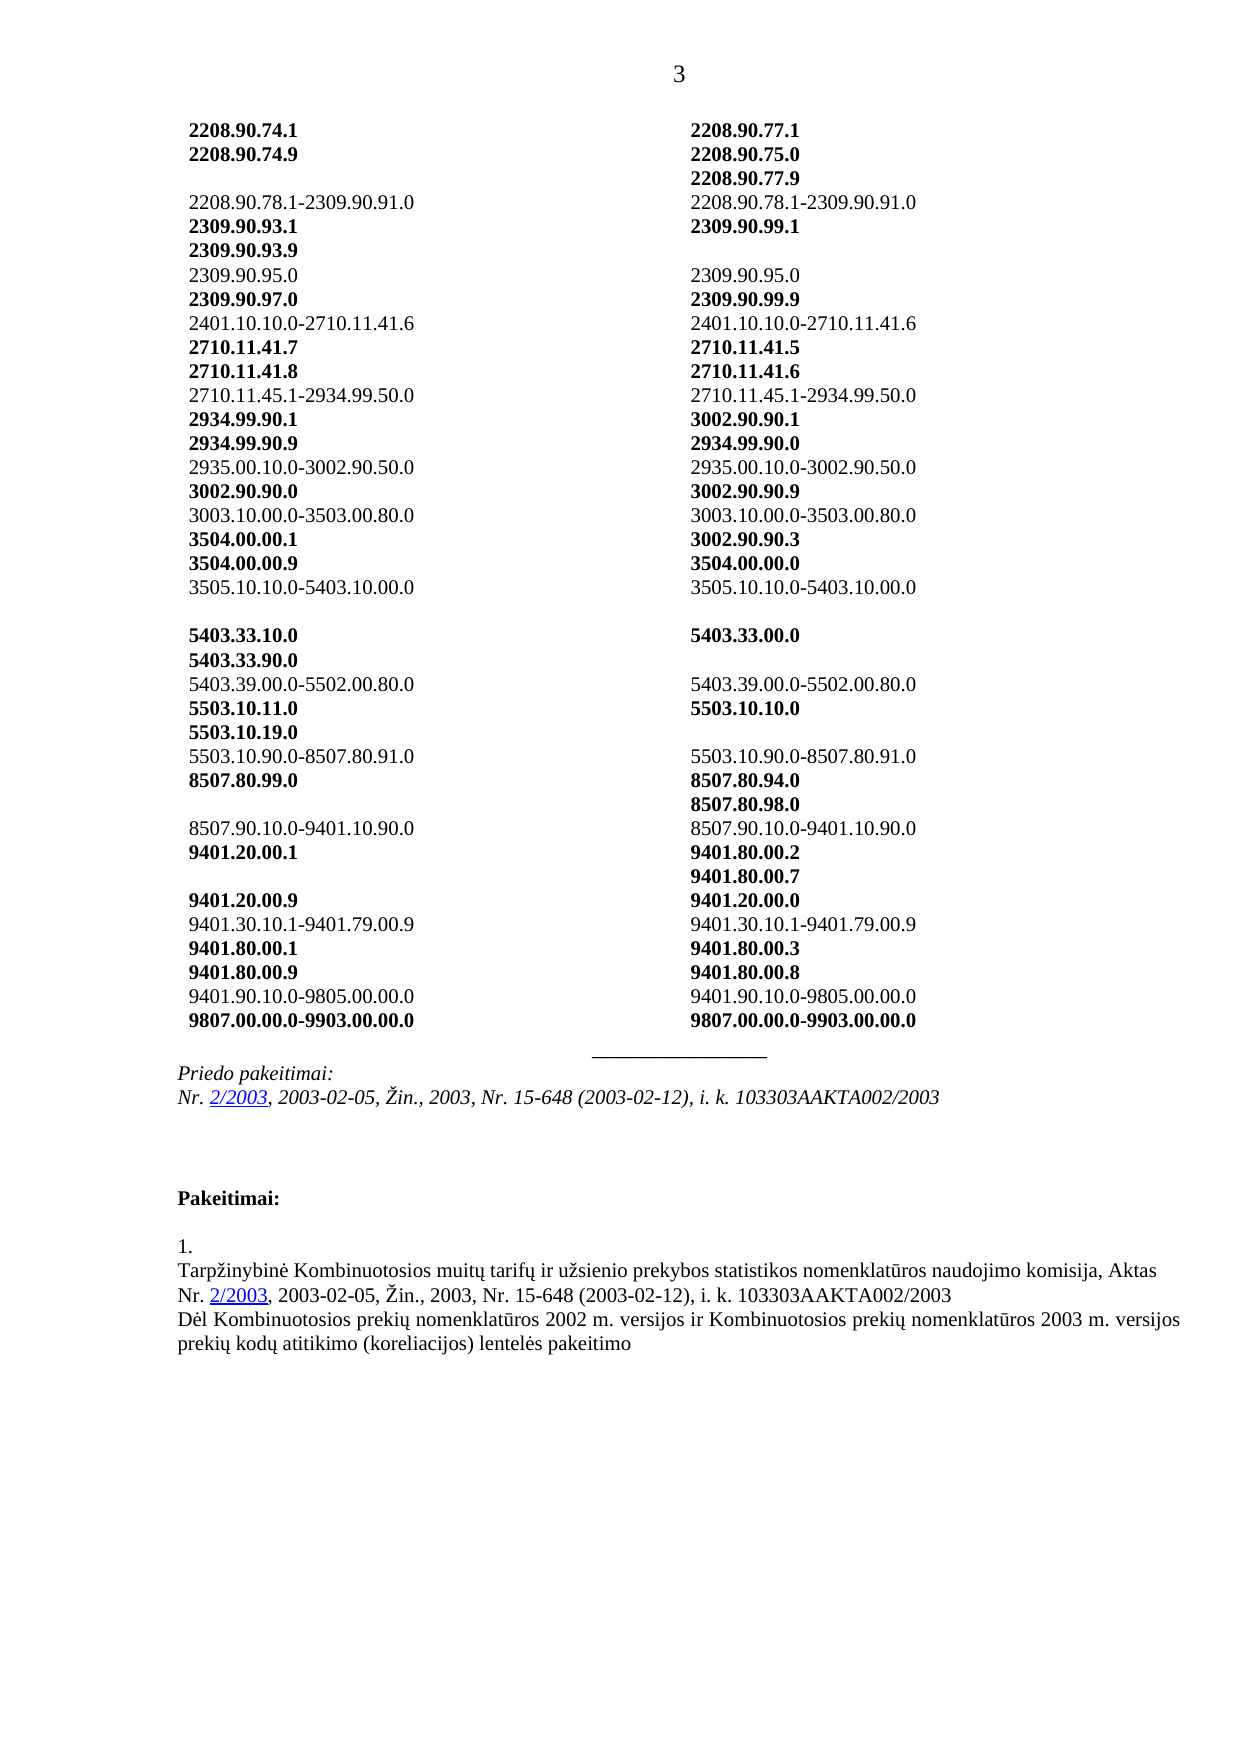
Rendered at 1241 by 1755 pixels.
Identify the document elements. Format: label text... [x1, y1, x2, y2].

table_cell 3505.10.10.0-5403.10.00.0 [679, 575, 1181, 599]
table_cell [679, 599, 1181, 623]
table_cell 9807.00.00.0-9903.00.00.0 [177, 1009, 679, 1032]
text Dėl Kombinuotosios prekių nomenklatūros 2002 m. versijos ir Kombinuotosios prekių nomenklatūros 2003 m. versijos prekių kodų atitikimo (koreliacijos) lentelės pakeitimo [177, 1307, 1181, 1355]
table_cell 2208.90.74.9 [177, 142, 679, 190]
table_cell [177, 599, 679, 623]
table_cell 2309.90.99.1 [679, 214, 1181, 262]
text Pakeitimai: [177, 1186, 1181, 1210]
table_cell 2935.00.10.0-3002.90.50.0 [679, 455, 1181, 479]
table_cell 2309.90.93.1 2309.90.93.9 [177, 214, 679, 262]
table_cell 2208.90.74.1 [177, 118, 679, 142]
table_cell 2309.90.95.0 [177, 263, 679, 287]
table_cell 9401.30.10.1-9401.79.00.9 [177, 912, 679, 936]
table_cell 2934.99.90.9 [177, 431, 679, 455]
table_cell 3003.10.00.0-3503.00.80.0 [177, 503, 679, 527]
table_cell 3002.90.90.1 [679, 407, 1181, 431]
text Nr. 2/2003, 2003-02-05, Žin., 2003, Nr. 15-648 (2003-02-12), i. k. 103303AAKTA002/2003 [177, 1085, 1181, 1109]
table_cell 2309.90.97.0 [177, 287, 679, 311]
table_cell 2401.10.10.0-2710.11.41.6 [177, 311, 679, 335]
table_cell 5403.33.00.0 [679, 624, 1181, 672]
text Nr. 2/2003, 2003-02-05, Žin., 2003, Nr. 15-648 (2003-02-12), i. k. 103303AAKTA002/2003 [177, 1282, 1181, 1307]
table_cell 3002.90.90.9 [679, 479, 1181, 503]
text ______________ [177, 1032, 1181, 1061]
text Tarpžinybinė Kombinuotosios muitų tarifų ir užsienio prekybos statistikos nomenklatūros naudojimo komisija, Aktas [177, 1258, 1181, 1282]
table_cell 5403.39.00.0-5502.00.80.0 [177, 672, 679, 696]
table_cell 9401.20.00.9 [177, 888, 679, 912]
table_cell 5503.10.90.0-8507.80.91.0 [679, 744, 1181, 768]
table_cell 5503.10.10.0 [679, 696, 1181, 744]
text Priedo pakeitimai: [177, 1061, 1181, 1085]
table_cell 8507.80.99.0 [177, 768, 679, 816]
table_cell 8507.90.10.0-9401.10.90.0 [177, 816, 679, 840]
table_cell 9401.80.00.2 9401.80.00.7 [679, 840, 1181, 888]
table_cell 2934.99.90.1 [177, 407, 679, 431]
table_cell 2934.99.90.0 [679, 431, 1181, 455]
table_cell 2710.11.41.5 [679, 335, 1181, 359]
table_cell 8507.80.94.0 8507.80.98.0 [679, 768, 1181, 816]
table_cell 5503.10.90.0-8507.80.91.0 [177, 744, 679, 768]
table_cell 3504.00.00.9 [177, 551, 679, 575]
table_cell 3505.10.10.0-5403.10.00.0 [177, 575, 679, 599]
table_cell 9401.80.00.8 [679, 960, 1181, 984]
table_cell 8507.90.10.0-9401.10.90.0 [679, 816, 1181, 840]
table_cell 9401.20.00.1 [177, 840, 679, 888]
table_cell 9401.80.00.9 [177, 960, 679, 984]
table_cell 5503.10.11.0 5503.10.19.0 [177, 696, 679, 744]
table_cell 2710.11.45.1-2934.99.50.0 [177, 383, 679, 407]
table_cell 2710.11.45.1-2934.99.50.0 [679, 383, 1181, 407]
table_cell 2208.90.77.1 [679, 118, 1181, 142]
table_cell 2208.90.78.1-2309.90.91.0 [679, 190, 1181, 214]
table_cell 2935.00.10.0-3002.90.50.0 [177, 455, 679, 479]
table_cell 9401.80.00.3 [679, 936, 1181, 960]
table_cell 9401.30.10.1-9401.79.00.9 [679, 912, 1181, 936]
table_cell 2208.90.78.1-2309.90.91.0 [177, 190, 679, 214]
table_cell 9807.00.00.0-9903.00.00.0 [679, 1009, 1181, 1032]
table_cell 5403.33.10.0 5403.33.90.0 [177, 624, 679, 672]
table_cell 3504.00.00.1 [177, 527, 679, 551]
table_cell 9401.20.00.0 [679, 888, 1181, 912]
table_cell 2401.10.10.0-2710.11.41.6 [679, 311, 1181, 335]
table_cell 3003.10.00.0-3503.00.80.0 [679, 503, 1181, 527]
table_cell 3504.00.00.0 [679, 551, 1181, 575]
table_cell 2309.90.95.0 [679, 263, 1181, 287]
table_cell 2710.11.41.8 [177, 359, 679, 383]
table_cell 2208.90.75.0 2208.90.77.9 [679, 142, 1181, 190]
table_cell 2309.90.99.9 [679, 287, 1181, 311]
table_cell 2710.11.41.7 [177, 335, 679, 359]
table_cell 2710.11.41.6 [679, 359, 1181, 383]
table_cell 9401.90.10.0-9805.00.00.0 [679, 984, 1181, 1008]
table_cell 9401.90.10.0-9805.00.00.0 [177, 984, 679, 1008]
text 1. [177, 1234, 1181, 1258]
table_cell 3002.90.90.3 [679, 527, 1181, 551]
table_cell 5403.39.00.0-5502.00.80.0 [679, 672, 1181, 696]
table_cell 3002.90.90.0 [177, 479, 679, 503]
table_cell 9401.80.00.1 [177, 936, 679, 960]
